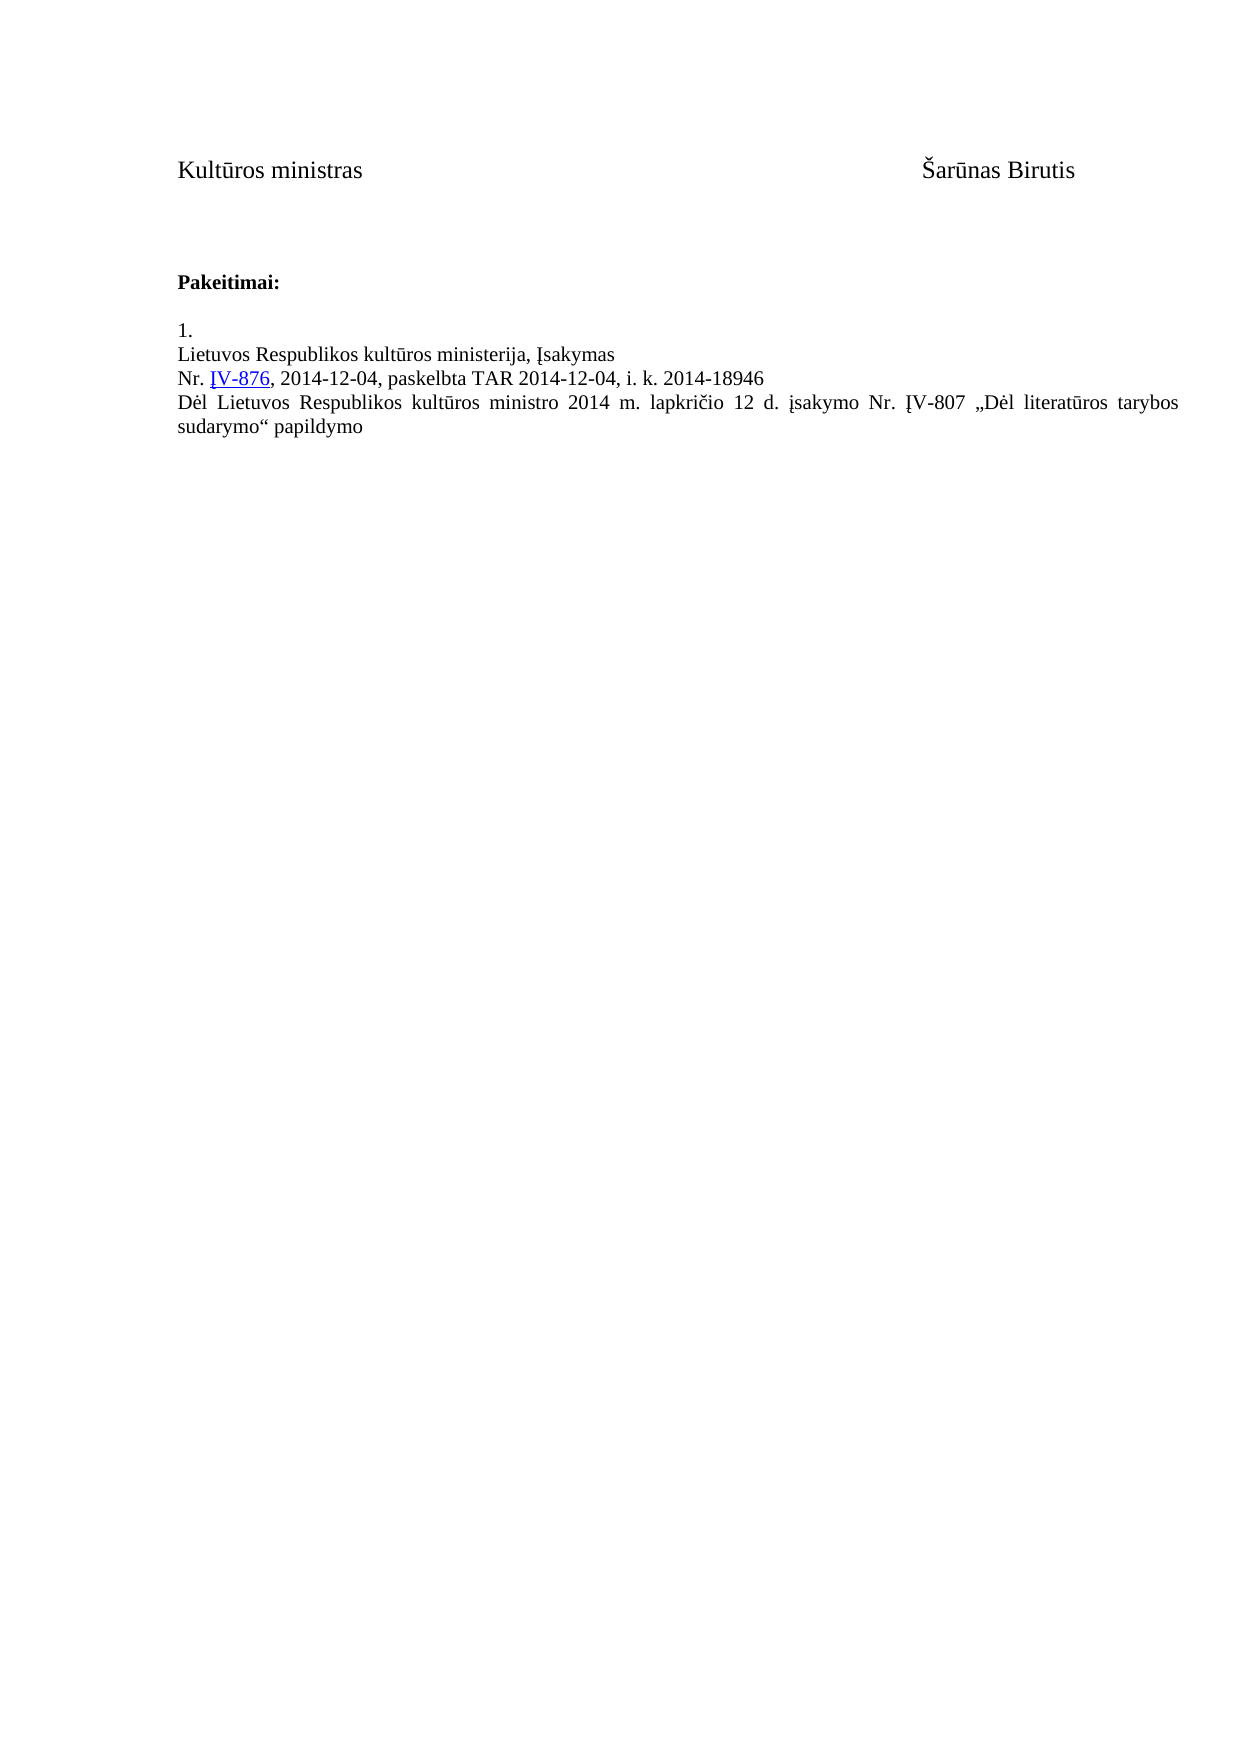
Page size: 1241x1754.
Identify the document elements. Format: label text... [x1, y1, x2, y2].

text Kultūros ministras Šarūnas Birutis [177, 155, 1181, 184]
text Pakeitimai: [177, 269, 1181, 294]
text Dėl Lietuvos Respublikos kultūros ministro 2014 m. lapkričio 12 d. įsakymo Nr. ĮV-807 „Dėl literatūros tarybos sudarymo“ papildymo [177, 390, 1181, 438]
text 1. [177, 318, 1181, 342]
text Nr. ĮV-876, 2014-12-04, paskelbta TAR 2014-12-04, i. k. 2014-18946 [177, 366, 1181, 390]
text Lietuvos Respublikos kultūros ministerija, Įsakymas [177, 342, 1181, 366]
